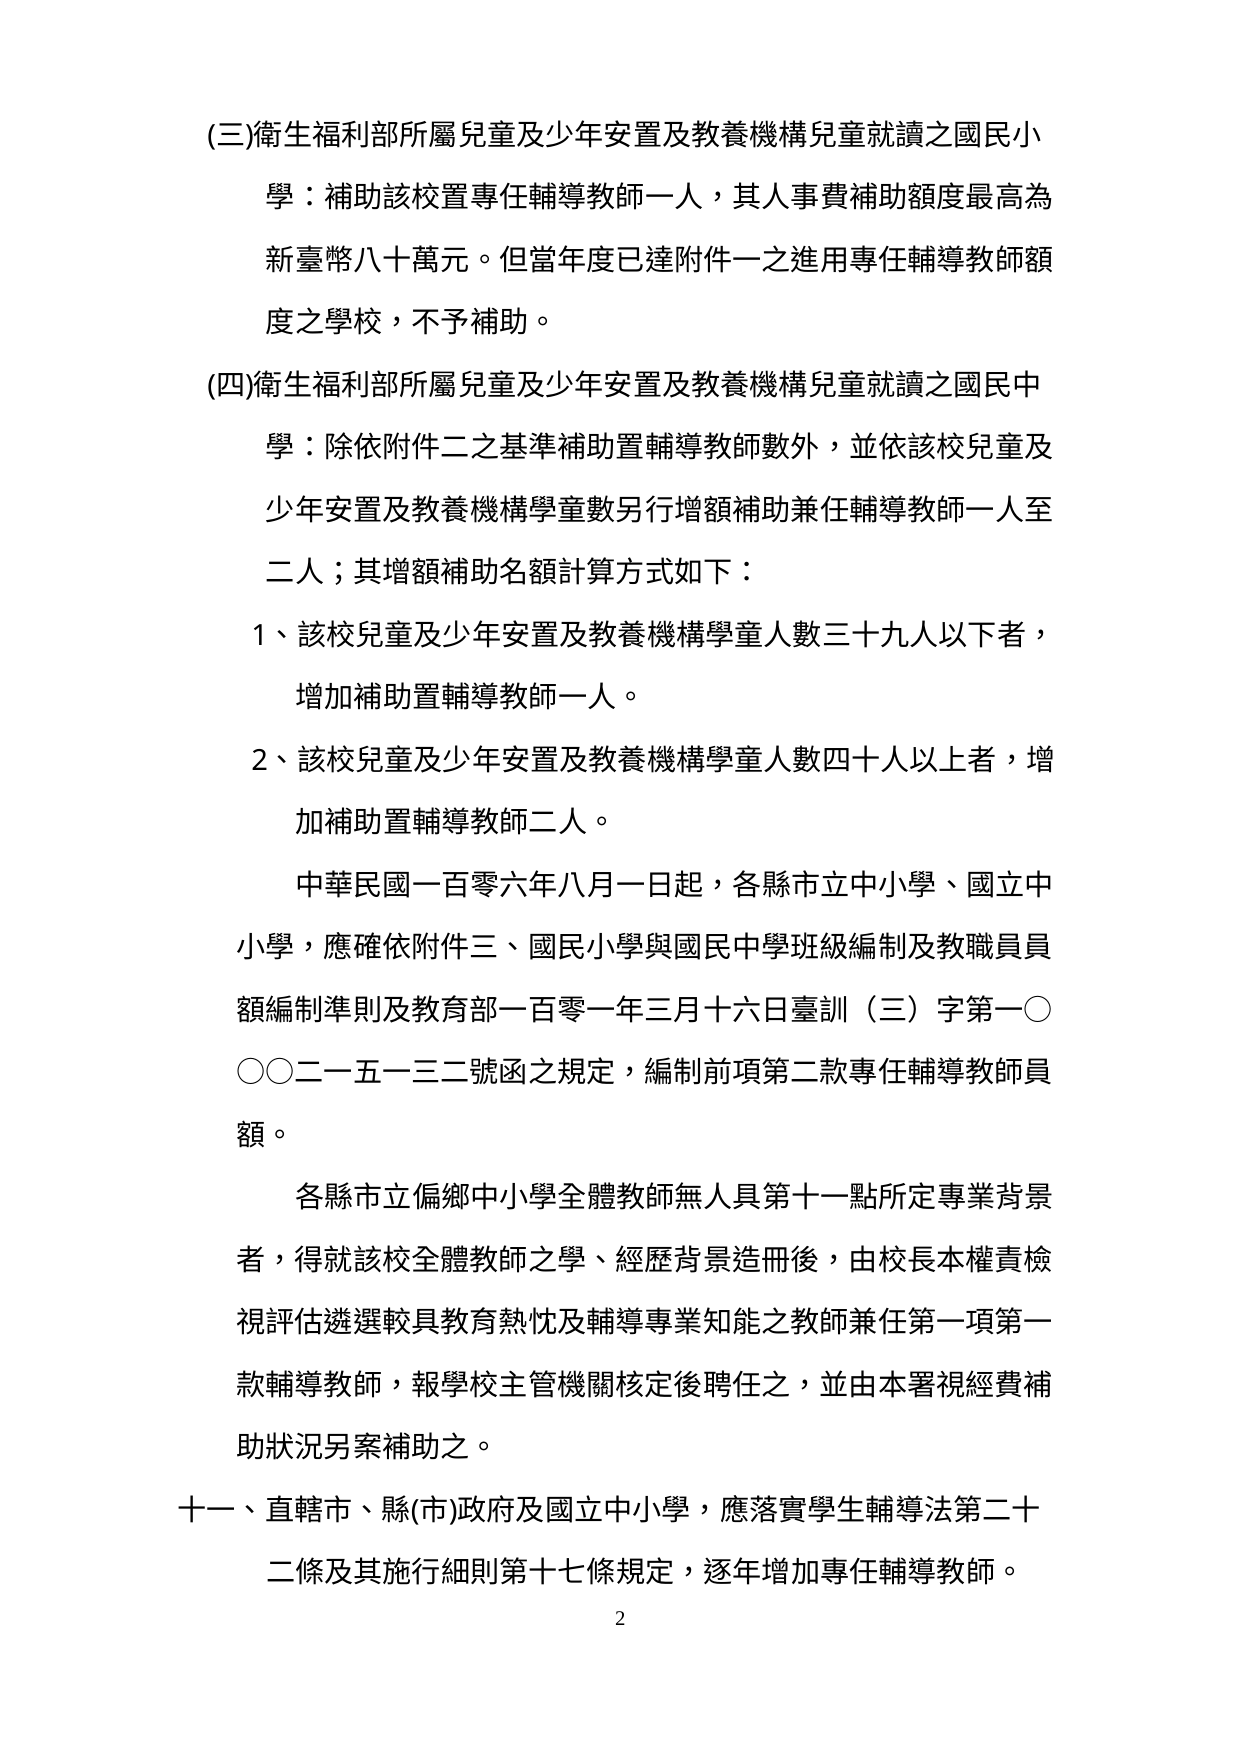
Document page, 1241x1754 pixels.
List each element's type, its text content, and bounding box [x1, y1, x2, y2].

text 十一、直轄市、縣(市)政府及國立中小學，應落實學生輔導法第二十二條及其施行細則第十七條規定，逐年增加專任輔導教師。 [177, 1466, 1063, 1591]
text 中華民國一百零六年八月一日起，各縣市立中小學、國立中小學，應確依附件三、國民小學與國民中學班級編制及教職員員額編制準則及教育部一百零一年三月十六日臺訓（三）字第一○○○二一五一三二號函之規定，編制前項第二款專任輔導教師員額。 [236, 841, 1063, 1153]
text 1、該校兒童及少年安置及教養機構學童人數三十九人以下者，增加補助置輔導教師一人。 [251, 591, 1063, 716]
text 2、該校兒童及少年安置及教養機構學童人數四十人以上者，增加補助置輔導教師二人。 [251, 716, 1063, 841]
text 各縣市立偏鄉中小學全體教師無人具第十一點所定專業背景者，得就該校全體教師之學、經歷背景造冊後，由校長本權責檢視評估遴選較具教育熱忱及輔導專業知能之教師兼任第一項第一款輔導教師，報學校主管機關核定後聘任之，並由本署視經費補助狀況另案補助之。 [236, 1153, 1063, 1466]
text (三)衛生福利部所屬兒童及少年安置及教養機構兒童就讀之國民小學：補助該校置專任輔導教師一人，其人事費補助額度最高為新臺幣八十萬元。但當年度已達附件一之進用專任輔導教師額度之學校，不予補助。 [207, 91, 1063, 341]
text (四)衛生福利部所屬兒童及少年安置及教養機構兒童就讀之國民中學：除依附件二之基準補助置輔導教師數外，並依該校兒童及少年安置及教養機構學童數另行增額補助兼任輔導教師一人至二人；其增額補助名額計算方式如下： [207, 341, 1063, 591]
